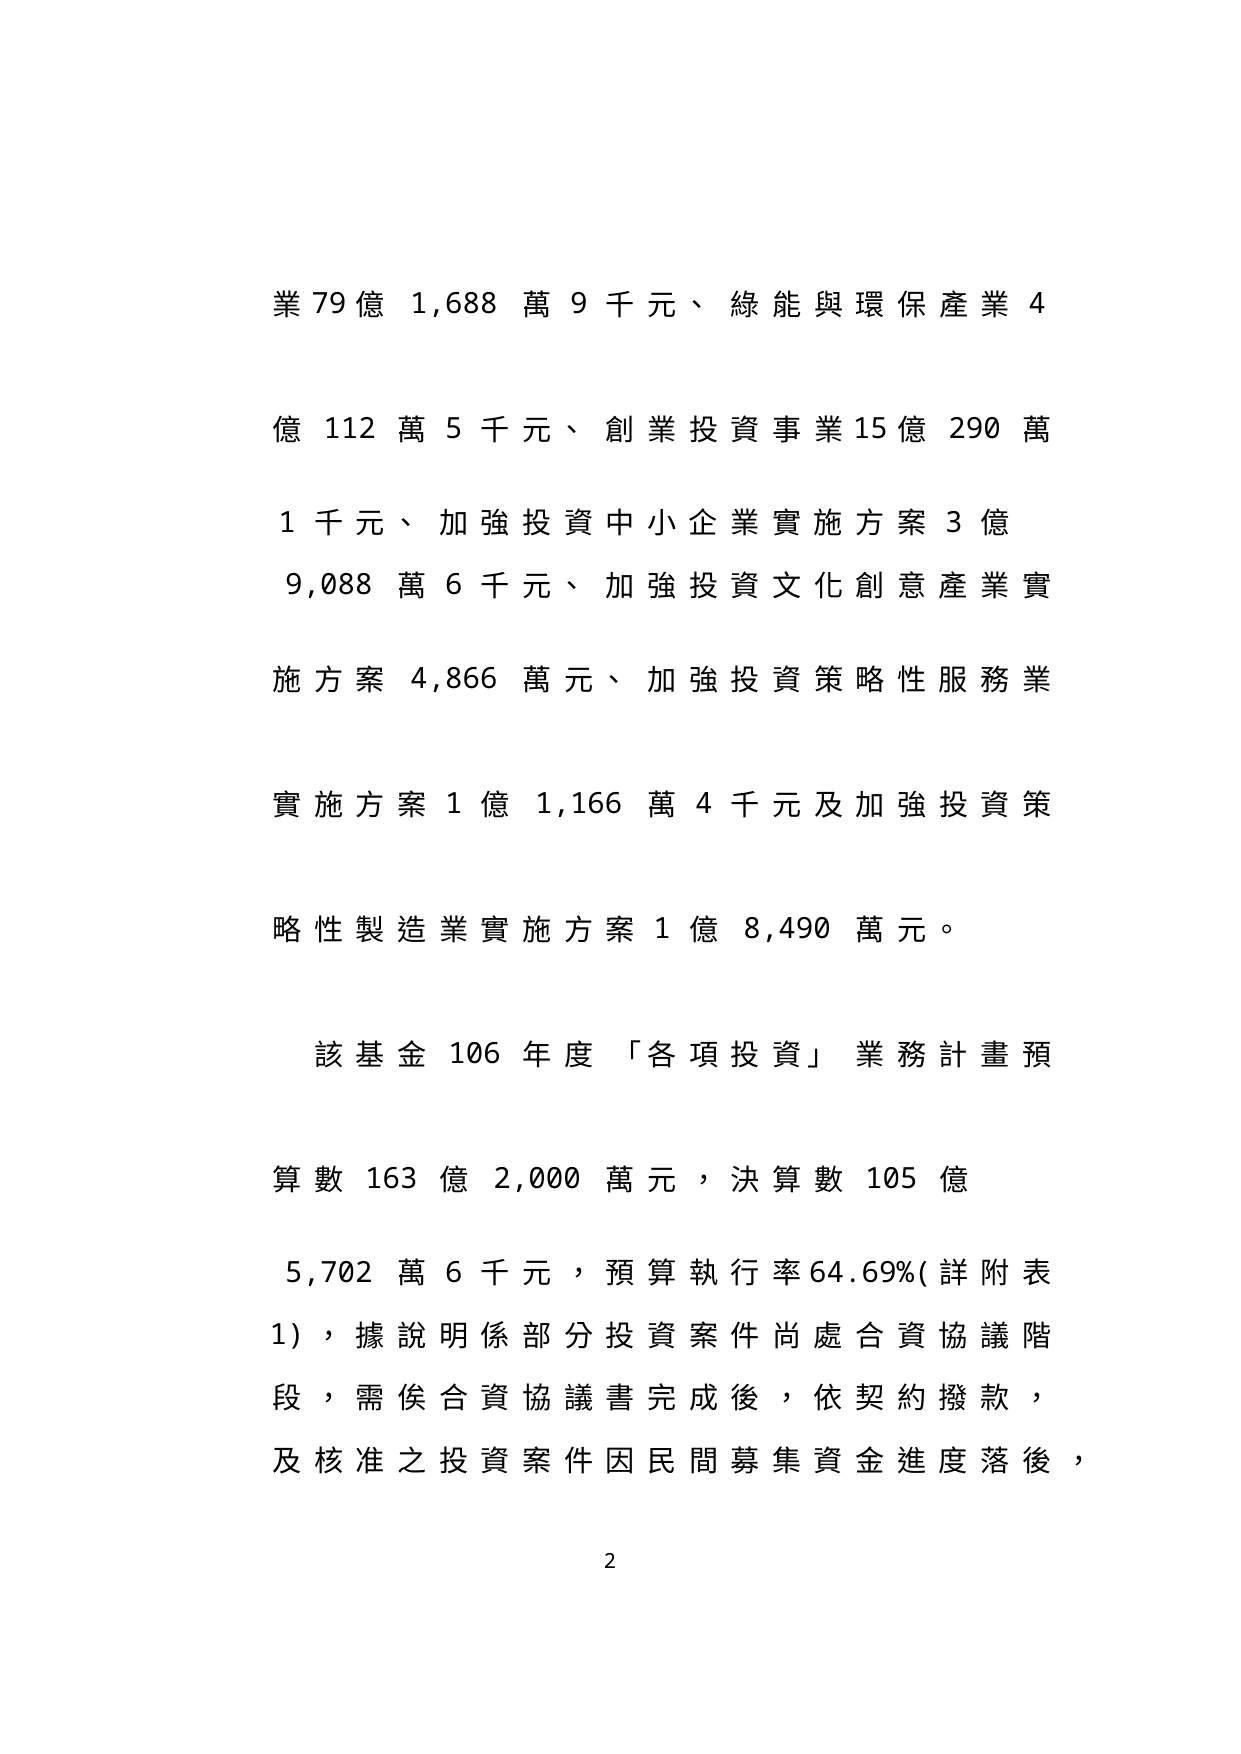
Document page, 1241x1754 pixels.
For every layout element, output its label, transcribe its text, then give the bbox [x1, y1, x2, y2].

text 業79億1,688萬9千元、綠能與環保產業4億112萬5千元、創業投資事業15億290萬1千元、加強投資中小企業實施方案3億9,088萬6千元、加強投資文化創意產業實施方案4,866萬元、加強投資策略性服務業實施方案1億1,166萬4千元及加強投資策略性製造業實施方案1億8,490萬元。 [242, 229, 1058, 979]
text 該基金106年度「各項投資」業務計畫預算數163億2,000萬元，決算數105億5,702萬6千元，預算執行率64.69%(詳附表1)，據說明係部分投資案件尚處合資協議階段，需俟合資協議書完成後，依契約撥款，及核准之投資案件因民間募集資金進度落後，未達撥款條件等所致；雖未如預期，然與103年度至105年度決算數35億9,140萬1千元、46億9,886萬3千元及34億4,964萬元，執行率35.91%、52.21%及16.87%相較，整體執行情形已有改善。 [242, 979, 1058, 1479]
